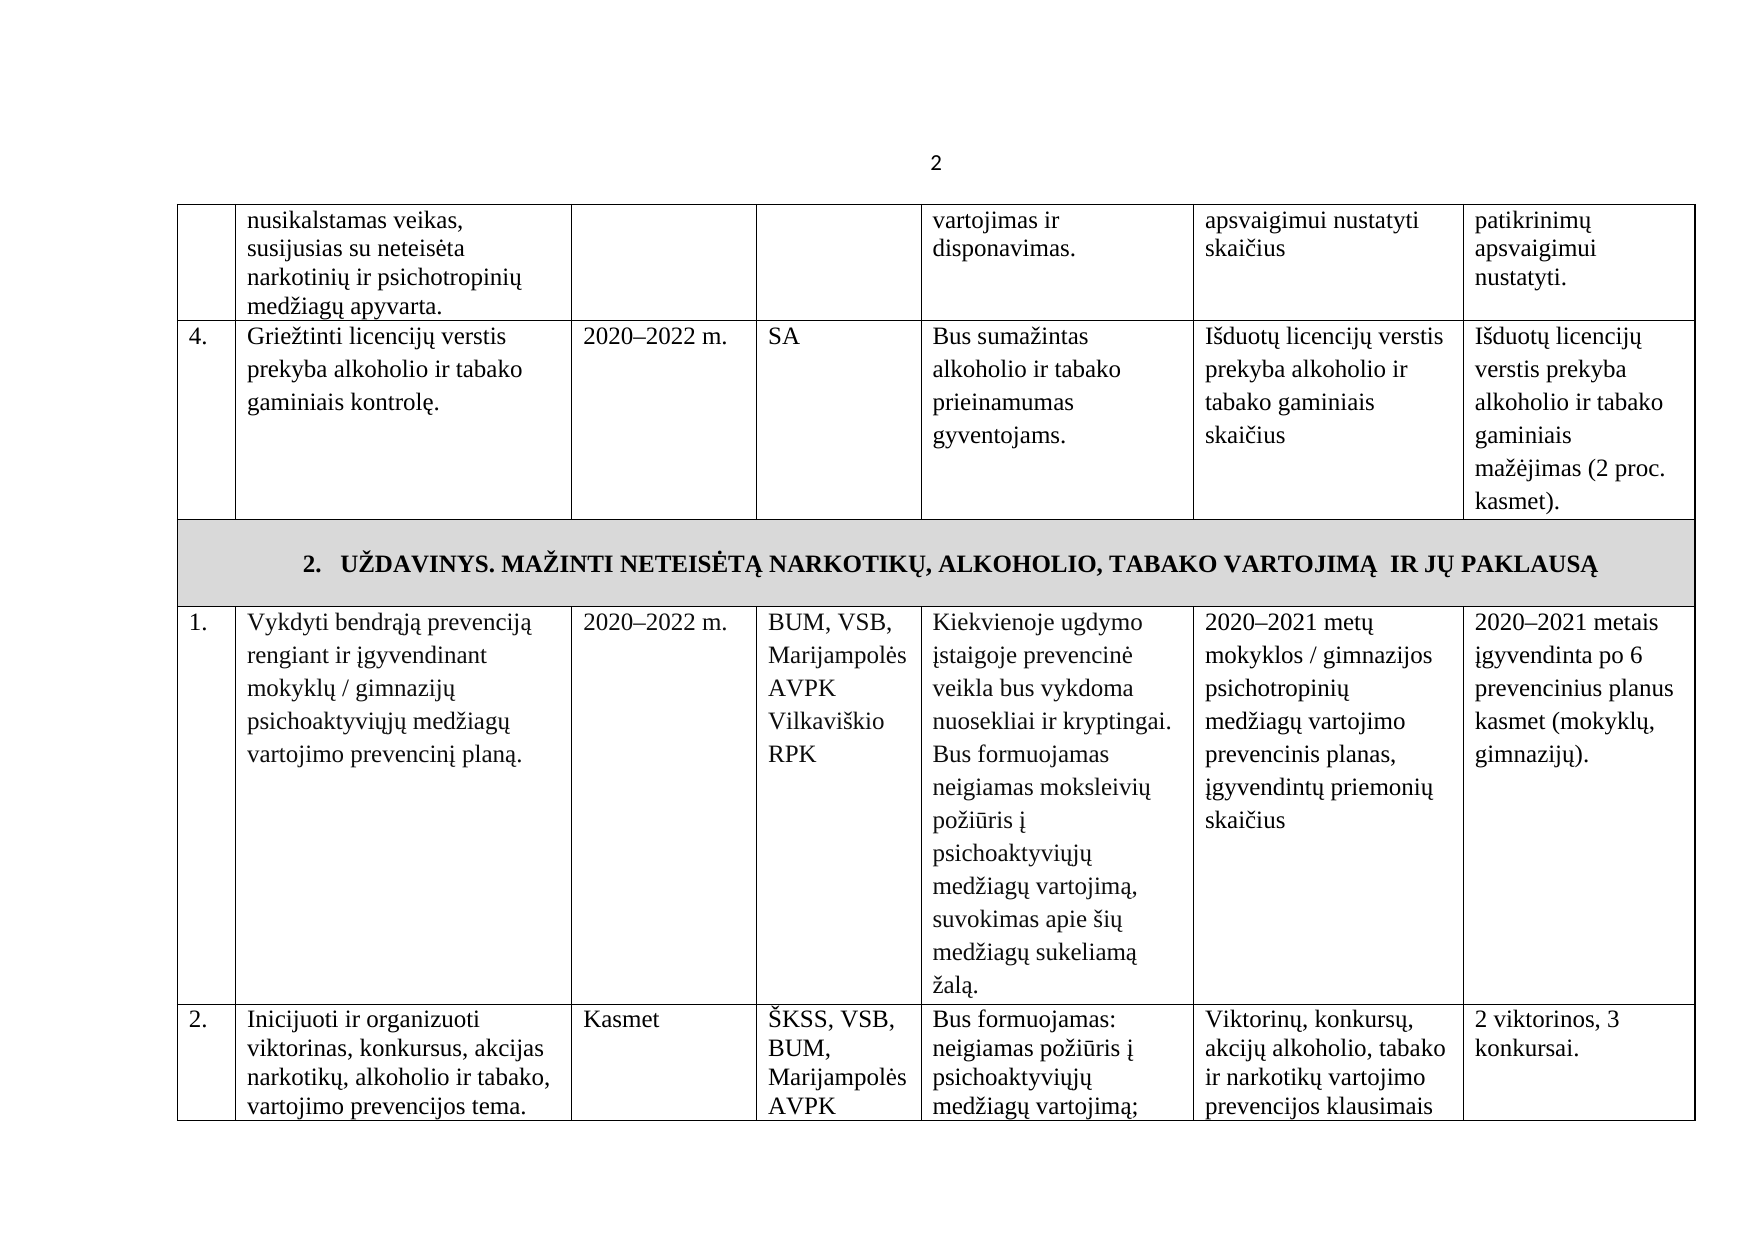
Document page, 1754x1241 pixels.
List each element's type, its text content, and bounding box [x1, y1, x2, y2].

table_cell 1. [178, 607, 235, 1003]
table_cell Griežtinti licencijų verstis prekyba alkoholio ir tabako gaminiais kontrolę. [236, 321, 571, 519]
table_cell Išduotų licencijų verstis prekyba alkoholio ir tabako gaminiais mažėjimas (2 proc. kasmet). [1464, 321, 1694, 519]
table_cell apsvaigimui nustatyti skaičius [1194, 205, 1463, 320]
table_cell 2 viktorinos, 3 konkursai. [1464, 1005, 1694, 1119]
table_cell Viktorinų, konkursų, akcijų alkoholio, tabako ir narkotikų vartojimo prevencijos klausimais [1194, 1005, 1463, 1119]
table_cell Kiekvienoje ugdymo įstaigoje prevencinė veikla bus vykdoma nuosekliai ir kryptingai. Bus formuojamas neigiamas moksleivių požiūris į psichoaktyviųjų medžiagų vartojimą, suvokimas apie šių medžiagų sukeliamą žalą. [922, 607, 1193, 1003]
table_cell BUM, VSB, Marijampolės AVPK Vilkaviškio RPK [757, 607, 921, 1003]
table_cell Inicijuoti ir organizuoti viktorinas, konkursus, akcijas narkotikų, alkoholio ir tabako, vartojimo prevencijos tema. [236, 1005, 571, 1119]
table_cell Vykdyti bendrąją prevenciją rengiant ir įgyvendinant mokyklų / gimnazijų psichoaktyviųjų medžiagų vartojimo prevencinį planą. [236, 607, 571, 1003]
table_cell 2020–2022 m. [572, 321, 756, 519]
table_cell 2020–2021 metų mokyklos / gimnazijos psichotropinių medžiagų vartojimo prevencinis planas, įgyvendintų priemonių skaičius [1194, 607, 1463, 1003]
table_cell nusikalstamas veikas, susijusias su neteisėta narkotinių ir psichotropinių medžiagų apyvarta. [236, 205, 571, 320]
table_cell [178, 205, 235, 320]
table_cell 2. UŽDAVINYS. MAŽINTI NETEISĖTĄ NARKOTIKŲ, ALKOHOLIO, TABAKO VARTOJIMĄ IR JŲ PAKLAUSĄ [178, 520, 1694, 606]
table_cell Išduotų licencijų verstis prekyba alkoholio ir tabako gaminiais skaičius [1194, 321, 1463, 519]
table_cell 2. [178, 1005, 235, 1119]
table_cell patikrinimų apsvaigimui nustatyti. [1464, 205, 1694, 320]
table_cell [757, 205, 921, 320]
table_cell 2020–2021 metais įgyvendinta po 6 prevencinius planus kasmet (mokyklų, gimnazijų). [1464, 607, 1694, 1003]
table_cell ŠKSS, VSB, BUM, Marijampolės AVPK [757, 1005, 921, 1119]
table_cell Bus formuojamas: neigiamas požiūris į psichoaktyviųjų medžiagų vartojimą; [922, 1005, 1193, 1119]
table_cell vartojimas ir disponavimas. [922, 205, 1193, 320]
table_cell Bus sumažintas alkoholio ir tabako prieinamumas gyventojams. [922, 321, 1193, 519]
table_cell [572, 205, 756, 320]
table_cell Kasmet [572, 1005, 756, 1119]
table_cell SA [757, 321, 921, 519]
table_cell 2020–2022 m. [572, 607, 756, 1003]
table_cell 4. [178, 321, 235, 519]
